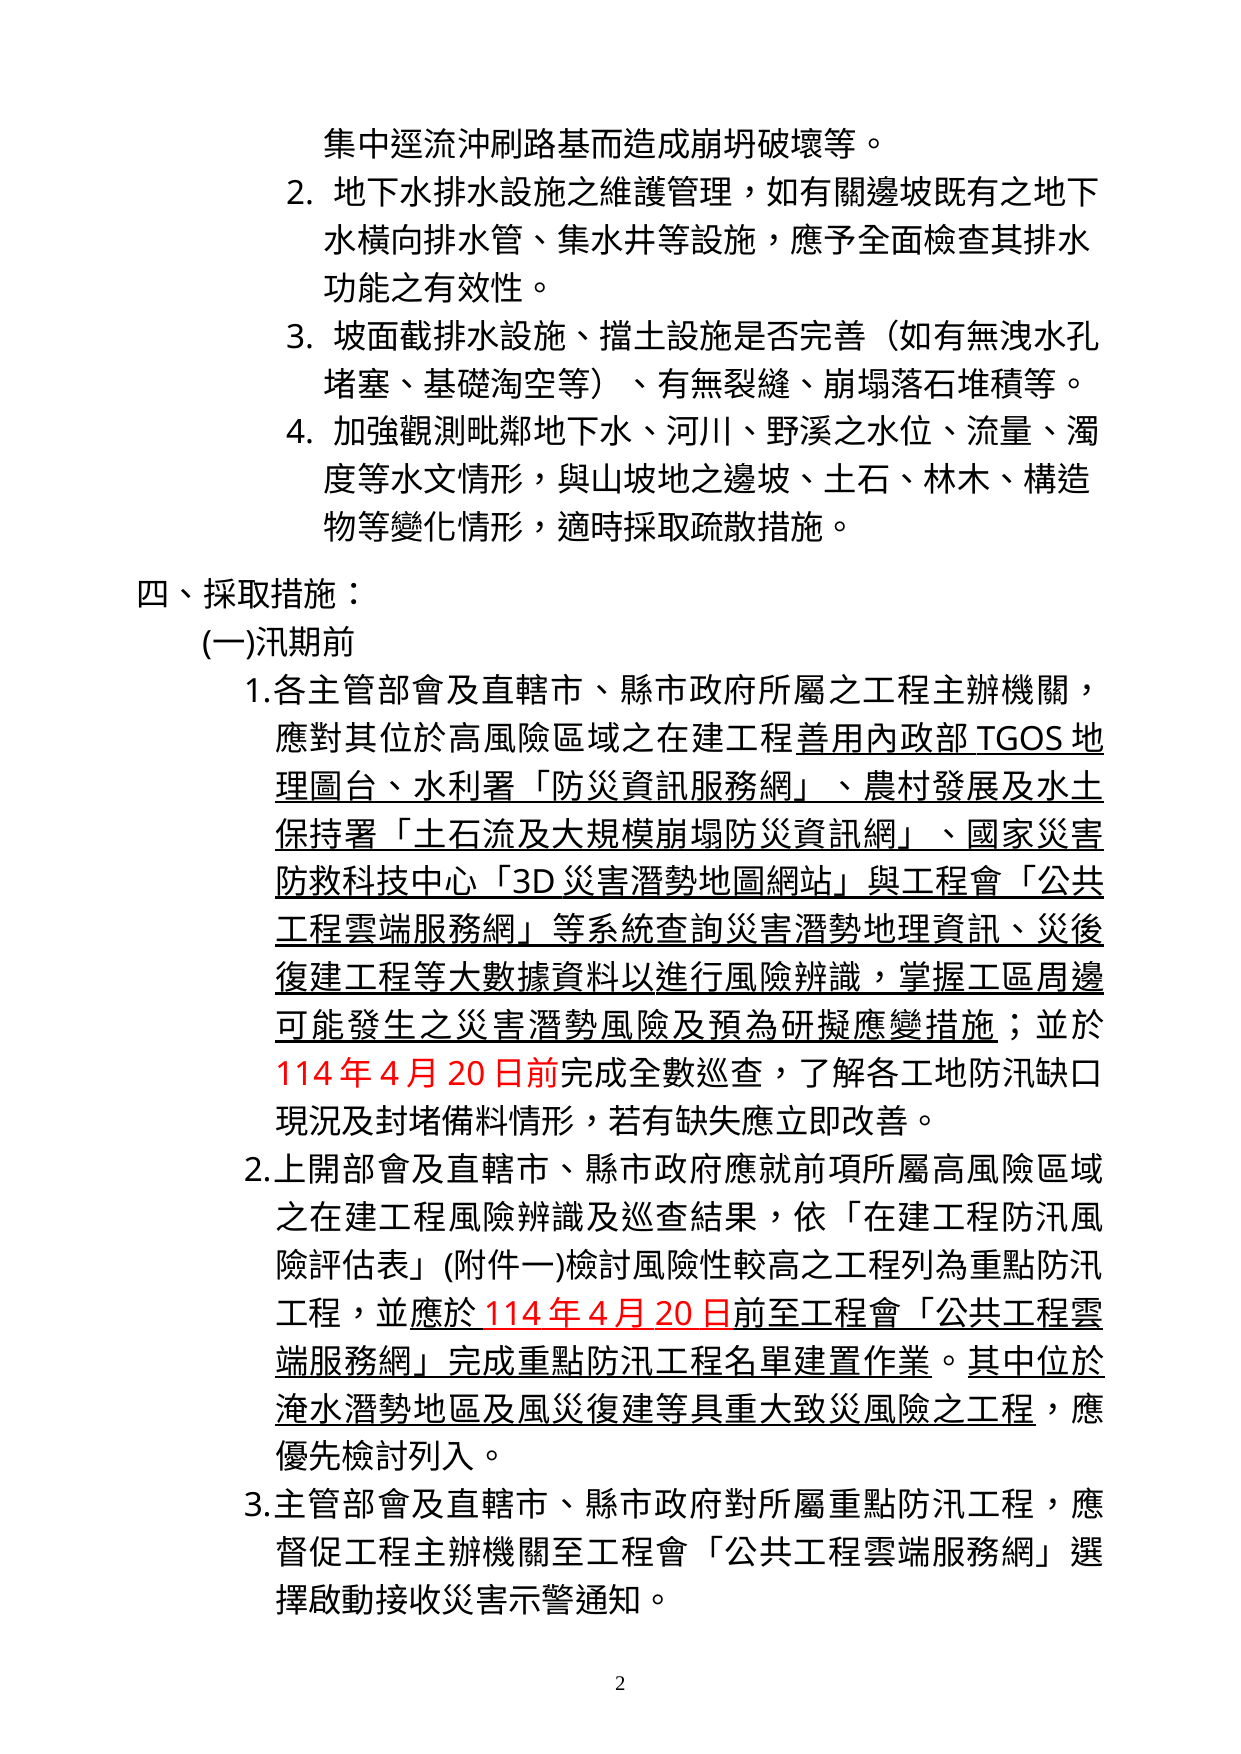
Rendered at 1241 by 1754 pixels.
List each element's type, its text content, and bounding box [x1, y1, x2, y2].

text (一)汛期前 [202, 616, 1104, 664]
list 加強觀測毗鄰地下水、河川、野溪之水位、流量、濁度等水文情形，與山坡地之邊坡、土石、林木、構造物等變化情形，適時採取疏散措施。 [286, 406, 1104, 549]
list 地表截排水設施如邊溝、紐澤西護欄排水孔、地表水橫向排水管涵等排水設施，應避免堵塞，致雨水溢流、集中逕流沖刷路基而造成崩坍破壞等。 [286, 118, 1104, 166]
text 2.上開部會及直轄市、縣市政府應就前項所屬高風險區域之在建工程風險辨識及巡查結果，依「在建工程防汛風險評估表」(附件一)檢討風險性較高之工程列為重點防汛工程，並應於114年4月20日前至工程會「公共工程雲端服務網」完成重點防汛工程名單建置作業。其中位於淹水潛勢地區及風災復建等具重大致災風險之工程，應優先檢討列入。 [243, 1143, 1104, 1478]
list 採取措施： [136, 568, 1104, 616]
list 坡面截排水設施、擋土設施是否完善（如有無洩水孔堵塞、基礎淘空等）、有無裂縫、崩塌落石堆積等。 [286, 310, 1104, 406]
list 地下水排水設施之維護管理，如有關邊坡既有之地下水橫向排水管、集水井等設施，應予全面檢查其排水功能之有效性。 [286, 166, 1104, 310]
text 1.各主管部會及直轄市、縣市政府所屬之工程主辦機關，應對其位於高風險區域之在建工程善用內政部TGOS地理圖台、水利署「防災資訊服務網」、農村發展及水土保持署「土石流及大規模崩塌防災資訊網」、國家災害防救科技中心「3D災害潛勢地圖網站」與工程會「公共工程雲端服務網」等系統查詢災害潛勢地理資訊、災後復建工程等大數據資料以進行風險辨識，掌握工區周邊可能發生之災害潛勢風險及預為研擬應變措施；並於114年4月20日前完成全數巡查，了解各工地防汛缺口現況及封堵備料情形，若有缺失應立即改善。 [243, 664, 1104, 1143]
text 3.主管部會及直轄市、縣市政府對所屬重點防汛工程，應督促工程主辦機關至工程會「公共工程雲端服務網」選擇啟動接收災害示警通知。 [243, 1478, 1104, 1622]
